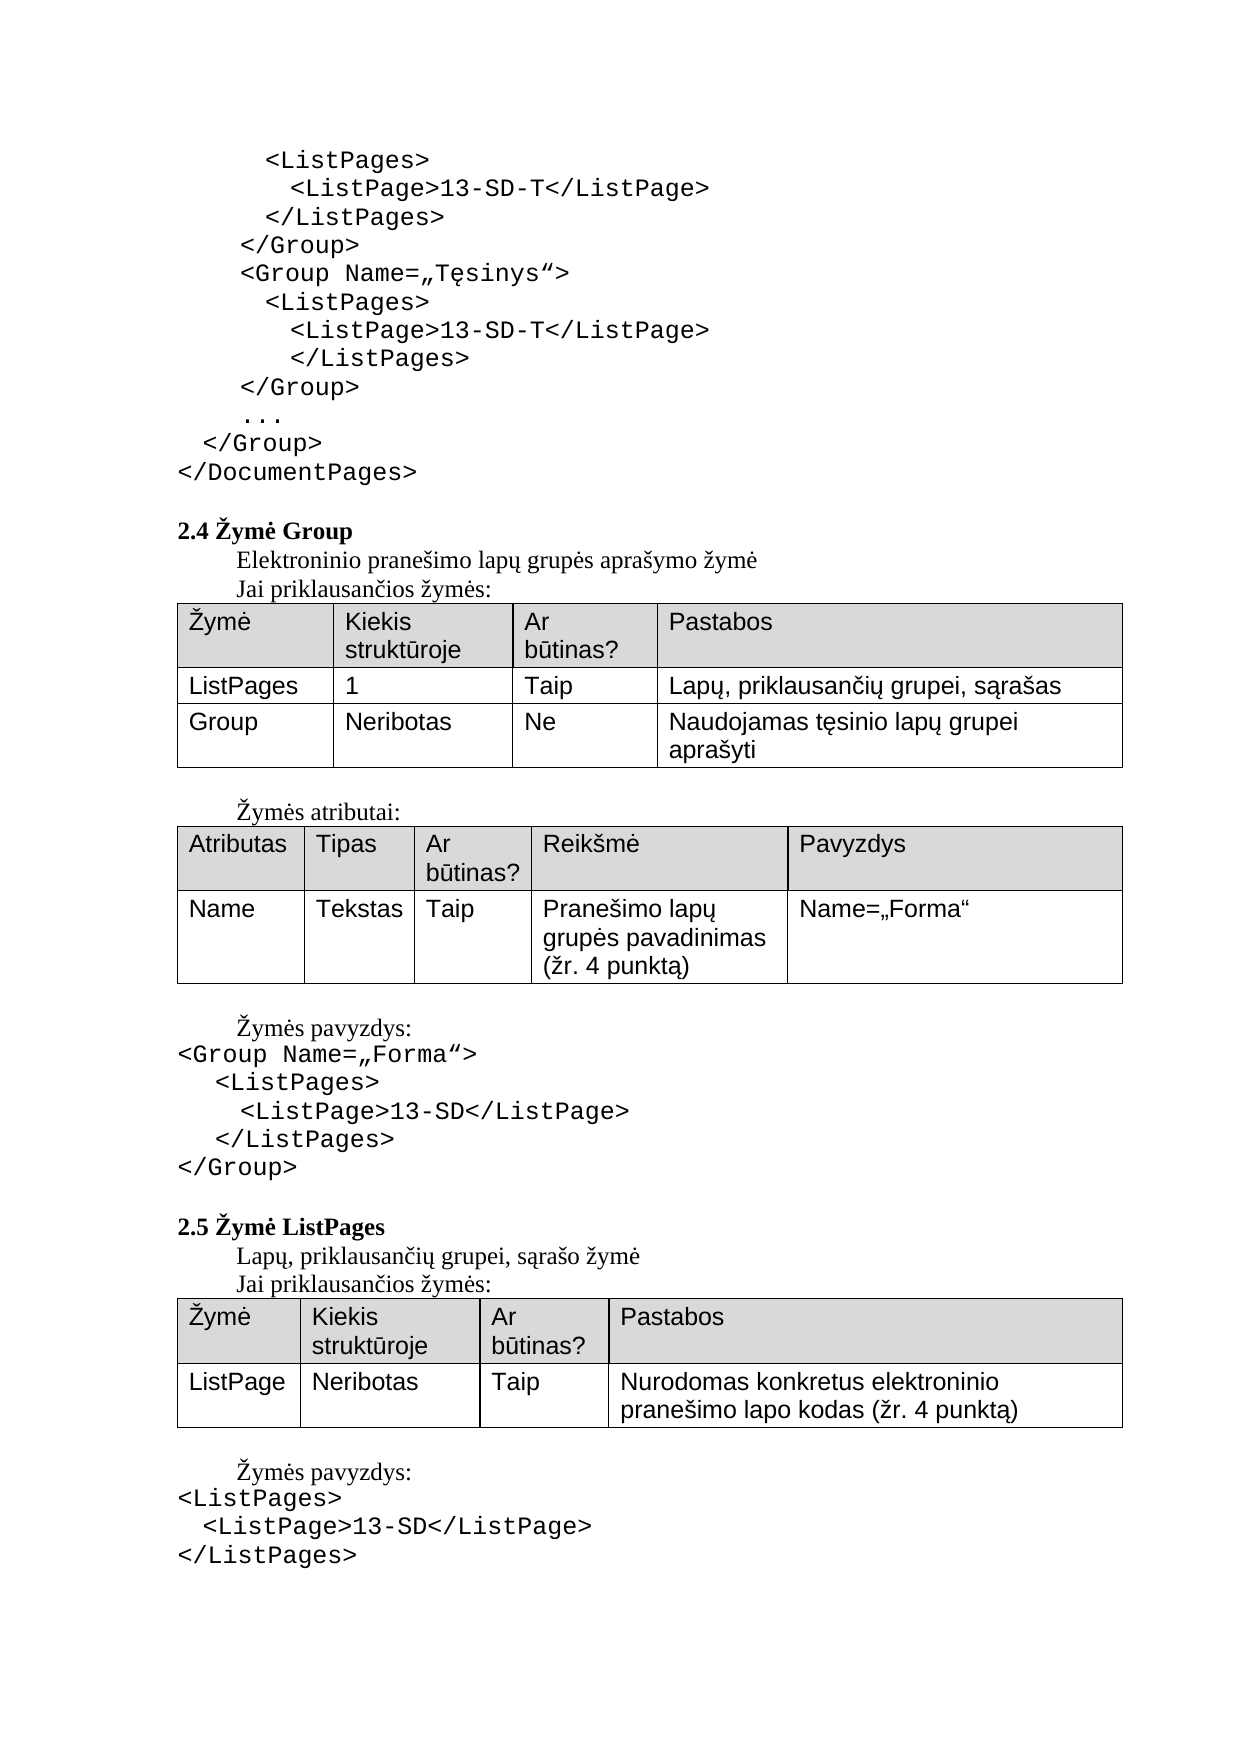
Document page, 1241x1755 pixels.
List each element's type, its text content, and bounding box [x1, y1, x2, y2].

table_cell Nurodomas konkretus elektroninio pranešimo lapo kodas (žr. 4 punktą) [609, 1364, 1122, 1427]
table_header Atributas [178, 827, 304, 890]
text Elektroninio pranešimo lapų grupės aprašymo žymė [177, 545, 1122, 574]
table_cell Group [178, 704, 333, 767]
table_cell Taip [513, 668, 657, 703]
table_header Žymė [178, 1299, 300, 1363]
table_header Ar būtinas? [481, 1299, 608, 1363]
text Žymės atributai: [177, 797, 1122, 826]
table_header Žymė [178, 604, 333, 667]
table_cell ListPages [178, 668, 333, 703]
table_cell Lapų, priklausančių grupei, sąrašas [658, 668, 1122, 703]
text <ListPage>13-SD</ListPage> [202, 1514, 1122, 1542]
text <ListPage>13-SD-T</ListPage> [290, 176, 1122, 204]
table_header Pavyzdys [789, 827, 1122, 890]
text </Group> [240, 374, 1122, 403]
text Žymės pavyzdys: [177, 1013, 1122, 1042]
text </Group> [202, 431, 1122, 459]
table_cell Neribotas [334, 704, 512, 767]
text <ListPages> [265, 148, 1122, 176]
table_header Kiekis struktūroje [301, 1299, 479, 1363]
table_header Kiekis struktūroje [334, 604, 512, 667]
text Žymės pavyzdys: [177, 1457, 1122, 1486]
table_cell Neribotas [301, 1364, 479, 1427]
table_cell Taip [415, 891, 531, 983]
table_cell Taip [481, 1364, 608, 1427]
text Lapų, priklausančių grupei, sąrašo žymė [177, 1241, 1122, 1269]
text </ListPages> [177, 1542, 1122, 1571]
text </ListPages> [215, 1127, 1122, 1155]
text Jai priklausančios žymės: [177, 574, 1122, 603]
table_cell Tekstas [305, 891, 414, 983]
table_cell 1 [334, 668, 512, 703]
text 2.5 Žymė ListPages [177, 1212, 1122, 1241]
text </DocumentPages> [177, 459, 1122, 488]
text <ListPage>13-SD-T</ListPage> [290, 318, 1122, 346]
table_header Pastabos [658, 604, 1122, 667]
table_header Ar būtinas? [514, 604, 657, 667]
text ... [240, 403, 1122, 431]
table_header Ar būtinas? [415, 827, 531, 890]
text <Group Name=„Tęsinys“> [240, 261, 1122, 289]
table_cell Pranešimo lapų grupės pavadinimas (žr. 4 punktą) [532, 891, 787, 983]
table_cell Name [178, 891, 304, 983]
table_cell Name=„Forma“ [788, 891, 1122, 983]
text </ListPages> [265, 204, 1122, 233]
table_cell Ne [513, 704, 657, 767]
table_header Tipas [305, 827, 414, 890]
text 2.4 Žymė Group [177, 516, 1122, 545]
text <Group Name=„Forma“> [177, 1042, 1122, 1070]
text <ListPages> [177, 1486, 1122, 1514]
text <ListPages> [215, 1070, 1122, 1098]
table_cell ListPage [178, 1364, 300, 1427]
text Jai priklausančios žymės: [177, 1269, 1122, 1298]
text </ListPages> [290, 346, 1122, 374]
text <ListPages> [265, 289, 1122, 318]
text </Group> [177, 1155, 1122, 1183]
text </Group> [240, 233, 1122, 261]
text <ListPage>13-SD</ListPage> [240, 1098, 1122, 1127]
table_cell Naudojamas tęsinio lapų grupei aprašyti [658, 704, 1122, 767]
table_header Reikšmė [532, 827, 787, 890]
table_header Pastabos [610, 1299, 1122, 1363]
